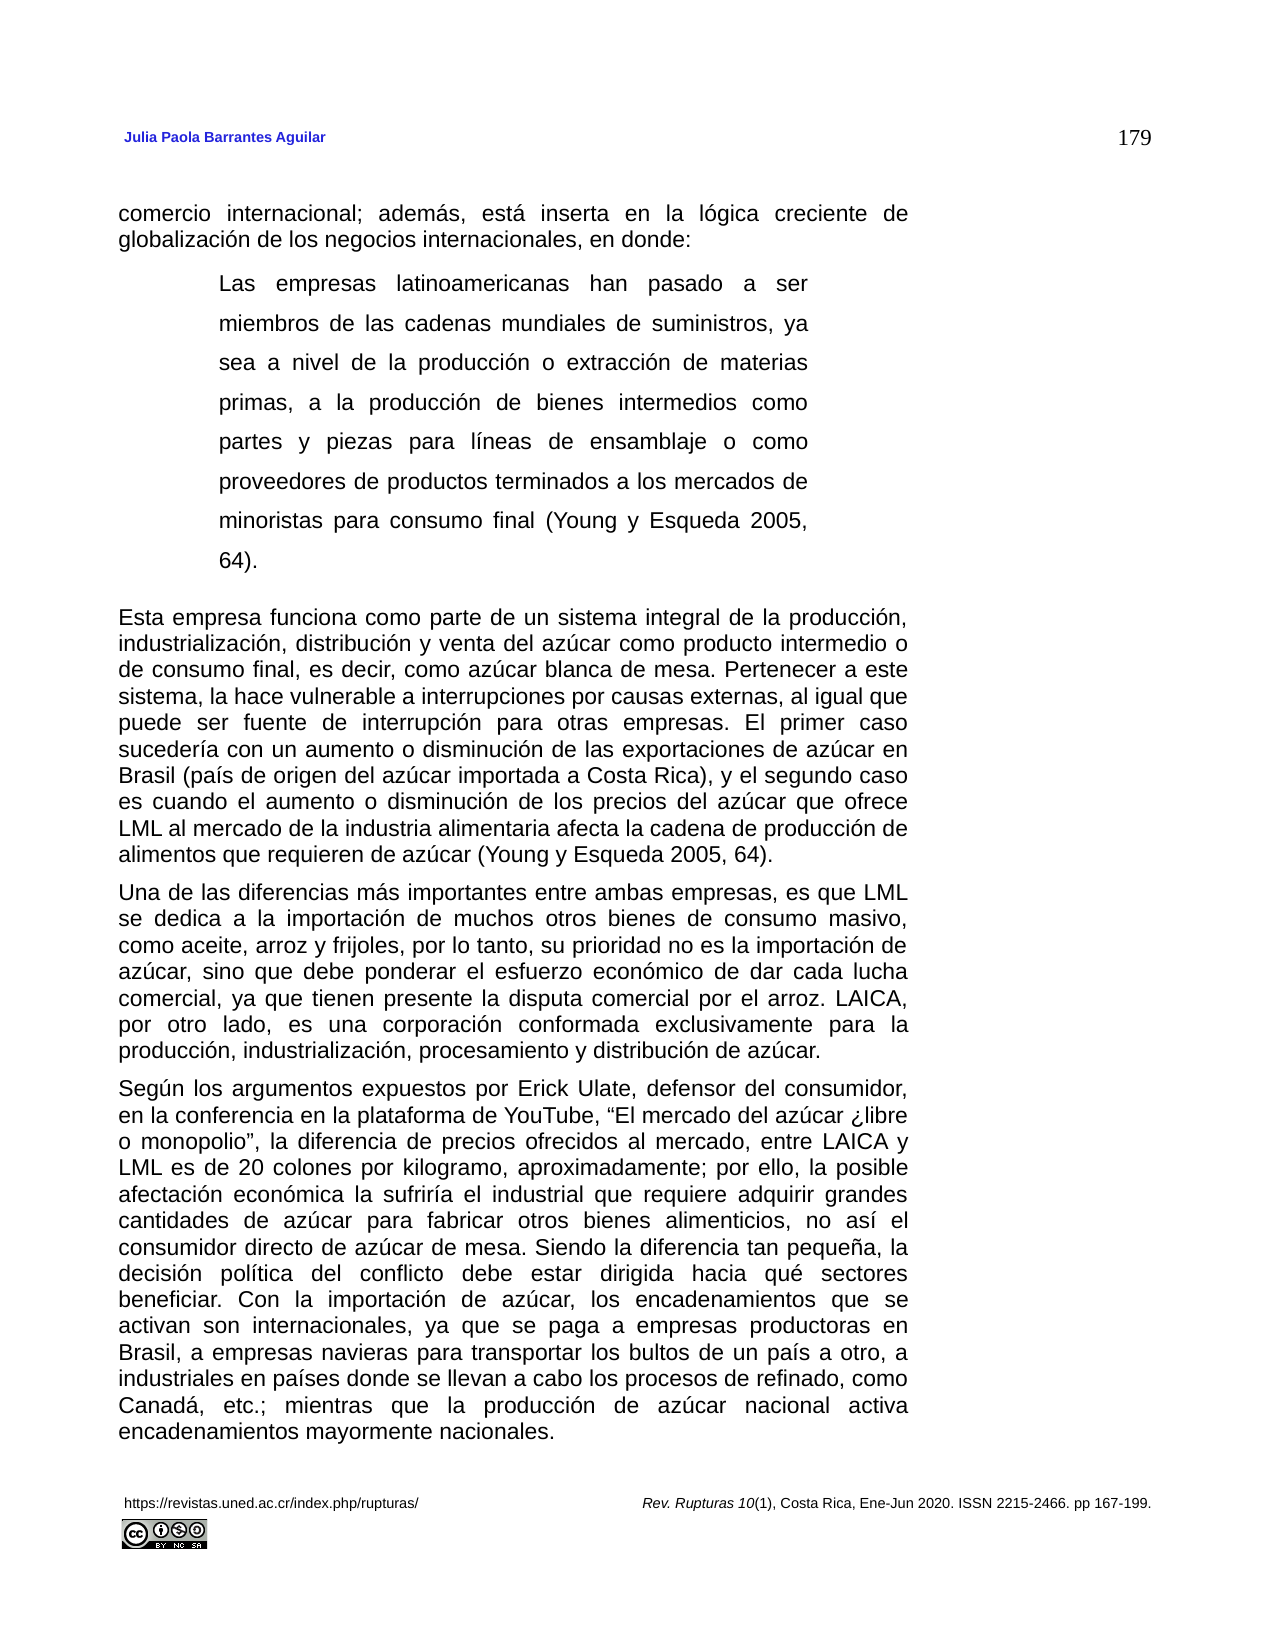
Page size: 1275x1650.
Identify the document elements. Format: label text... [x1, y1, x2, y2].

text Según los argumentos expuestos por Erick Ulate, defensor del consumidor, en la conferencia en la plataforma de YouTube, “El mercado del azúcar ¿libre o monopolio”, la diferencia de precios ofrecidos al mercado, entre LAICA y LML es de 20 colones por kilogramo, aproximadamente; por ello, la posible afectación económica la sufriría el industrial que requiere adquirir grandes cantidades de azúcar para fabricar otros bienes alimenticios, no así el consumidor directo de azúcar de mesa. Siendo la diferencia tan pequeña, la decisión política del conflicto debe estar dirigida hacia qué sectores beneficiar. Con la importación de azúcar, los encadenamientos que se activan son internacionales, ya que se paga a empresas productoras en Brasil, a empresas navieras para transportar los bultos de un país a otro, a industriales en países donde se llevan a cabo los procesos de refinado, como Canadá, etc.; mientras que la producción de azúcar nacional activa encadenamientos mayormente nacionales. [118, 1075, 909, 1444]
text Una de las diferencias más importantes entre ambas empresas, es que LML se dedica a la importación de muchos otros bienes de consumo masivo, como aceite, arroz y frijoles, por lo tanto, su prioridad no es la importación de azúcar, sino que debe ponderar el esfuerzo económico de dar cada lucha comercial, ya que tienen presente la disputa comercial por el arroz. LAICA, por otro lado, es una corporación conformada exclusivamente para la producción, industrialización, procesamiento y distribución de azúcar. [118, 879, 909, 1063]
picture [121, 1519, 208, 1549]
text comercio internacional; además, está inserta en la lógica creciente de globalización de los negocios internacionales, en donde: [118, 200, 909, 252]
text Las empresas latinoamericanas han pasado a ser miembros de las cadenas mundiales de suministros, ya sea a nivel de la producción o extracción de materias primas, a la producción de bienes intermedios como partes y piezas para líneas de ensamblaje o como proveedores de productos terminados a los mercados de minoristas para consumo final (Young y Esqueda 2005, 64). [218, 270, 808, 573]
text Esta empresa funciona como parte de un sistema integral de la producción, industrialización, distribución y venta del azúcar como producto intermedio o de consumo final, es decir, como azúcar blanca de mesa. Pertenecer a este sistema, la hace vulnerable a interrupciones por causas externas, al igual que puede ser fuente de interrupción para otras empresas. El primer caso sucedería con un aumento o disminución de las exportaciones de azúcar en Brasil (país de origen del azúcar importada a Costa Rica), y el segundo caso es cuando el aumento o disminución de los precios del azúcar que ofrece LML al mercado de la industria alimentaria afecta la cadena de producción de alimentos que requieren de azúcar (Young y Esqueda 2005, 64). [118, 604, 909, 867]
